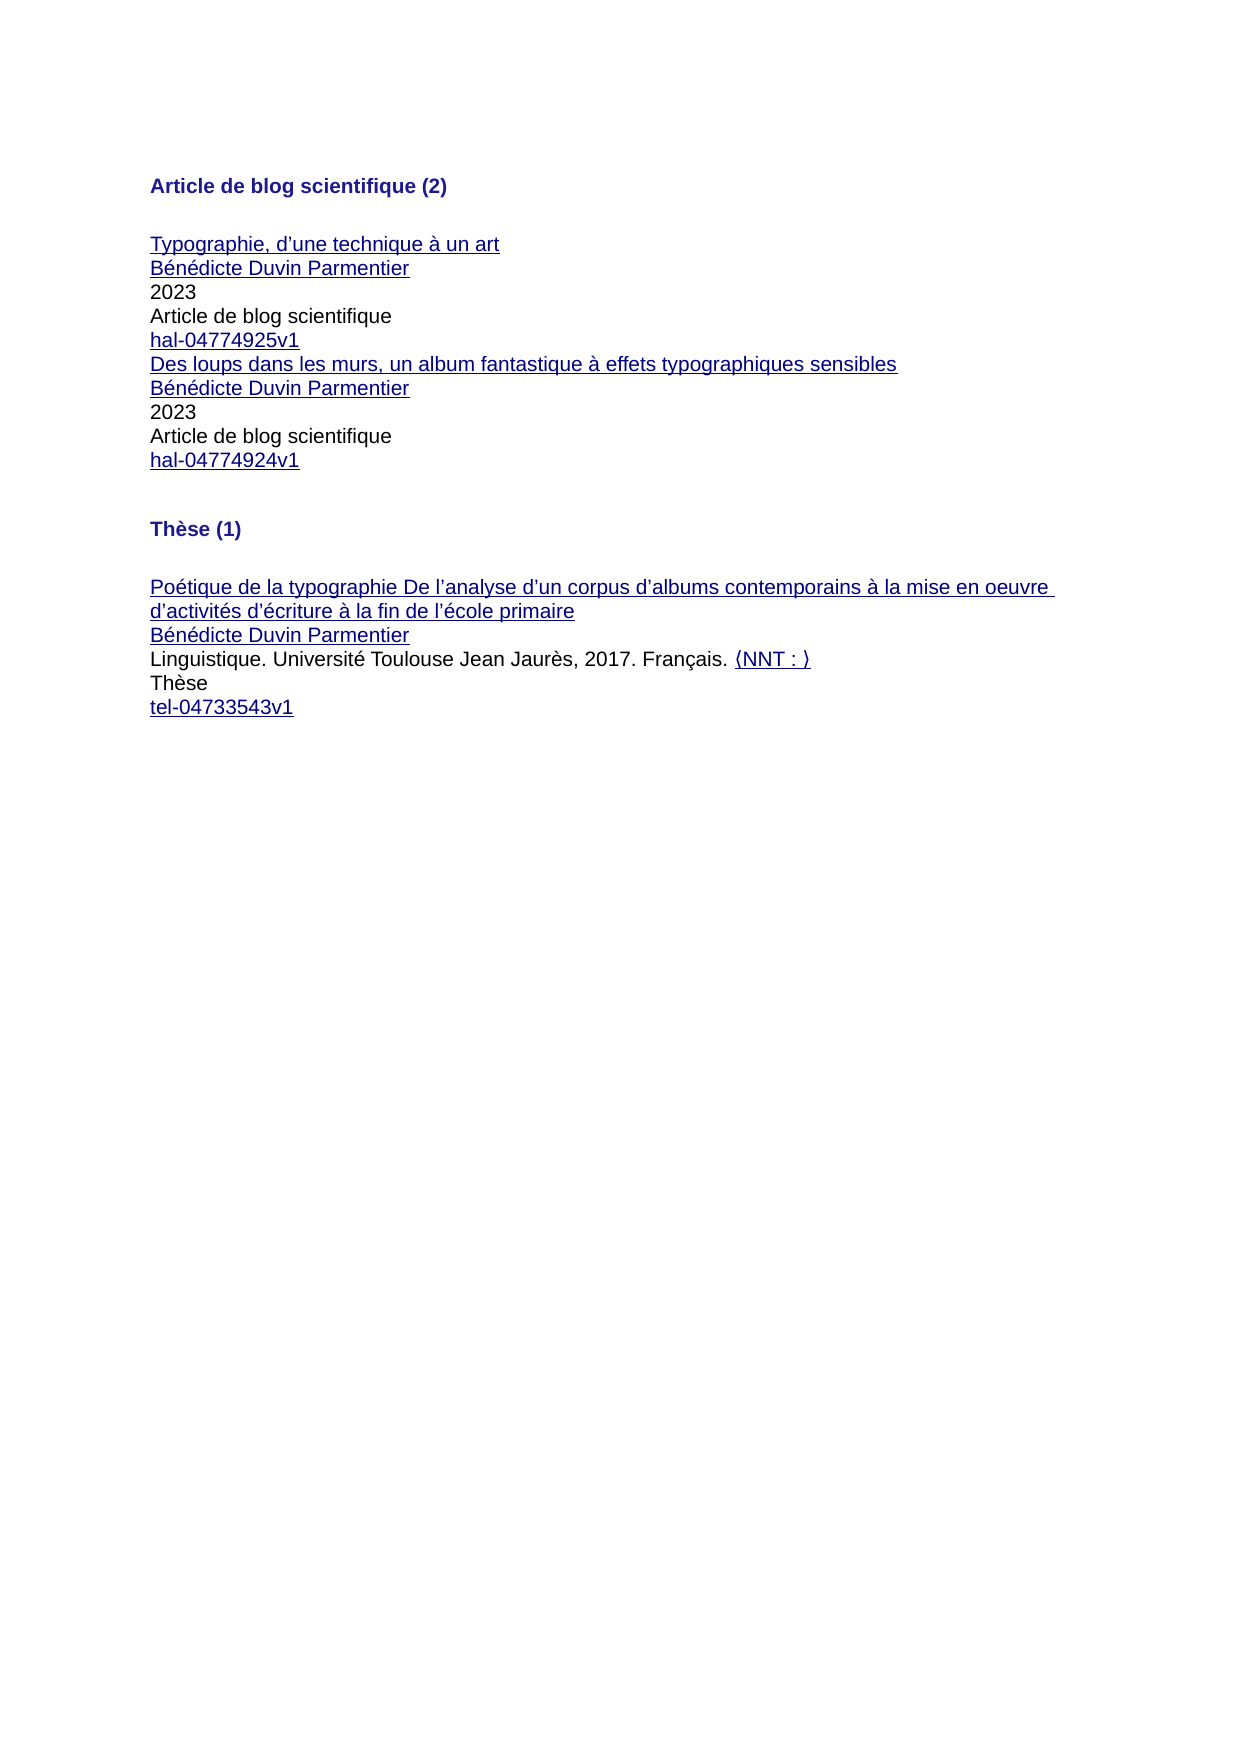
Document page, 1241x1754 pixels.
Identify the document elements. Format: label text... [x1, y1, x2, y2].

table_header Poétique de la typographie De l’analyse d’un corpus d’albums contemporains à la mise en oeuvre d’activités d’écriture à la fin de l’école primaire Bénédicte Duvin Parmentier Linguistique. Université Toulouse Jean Jaurès, 2017. Français. ⟨NNT : ⟩ Thèse tel-04733543v1 [150, 575, 1090, 719]
table_cell Des loups dans les murs, un album fantastique à effets typographiques sensibles Bénédicte Duvin Parmentier 2023 Article de blog scientifique hal-04774924v1 [150, 352, 1090, 472]
subtitle Article de blog scientifique (2) [150, 174, 1090, 198]
table_header Typographie, d’une technique à un art Bénédicte Duvin Parmentier 2023 Article de blog scientifique hal-04774925v1 [150, 232, 1090, 352]
subtitle Thèse (1) [150, 517, 1090, 541]
